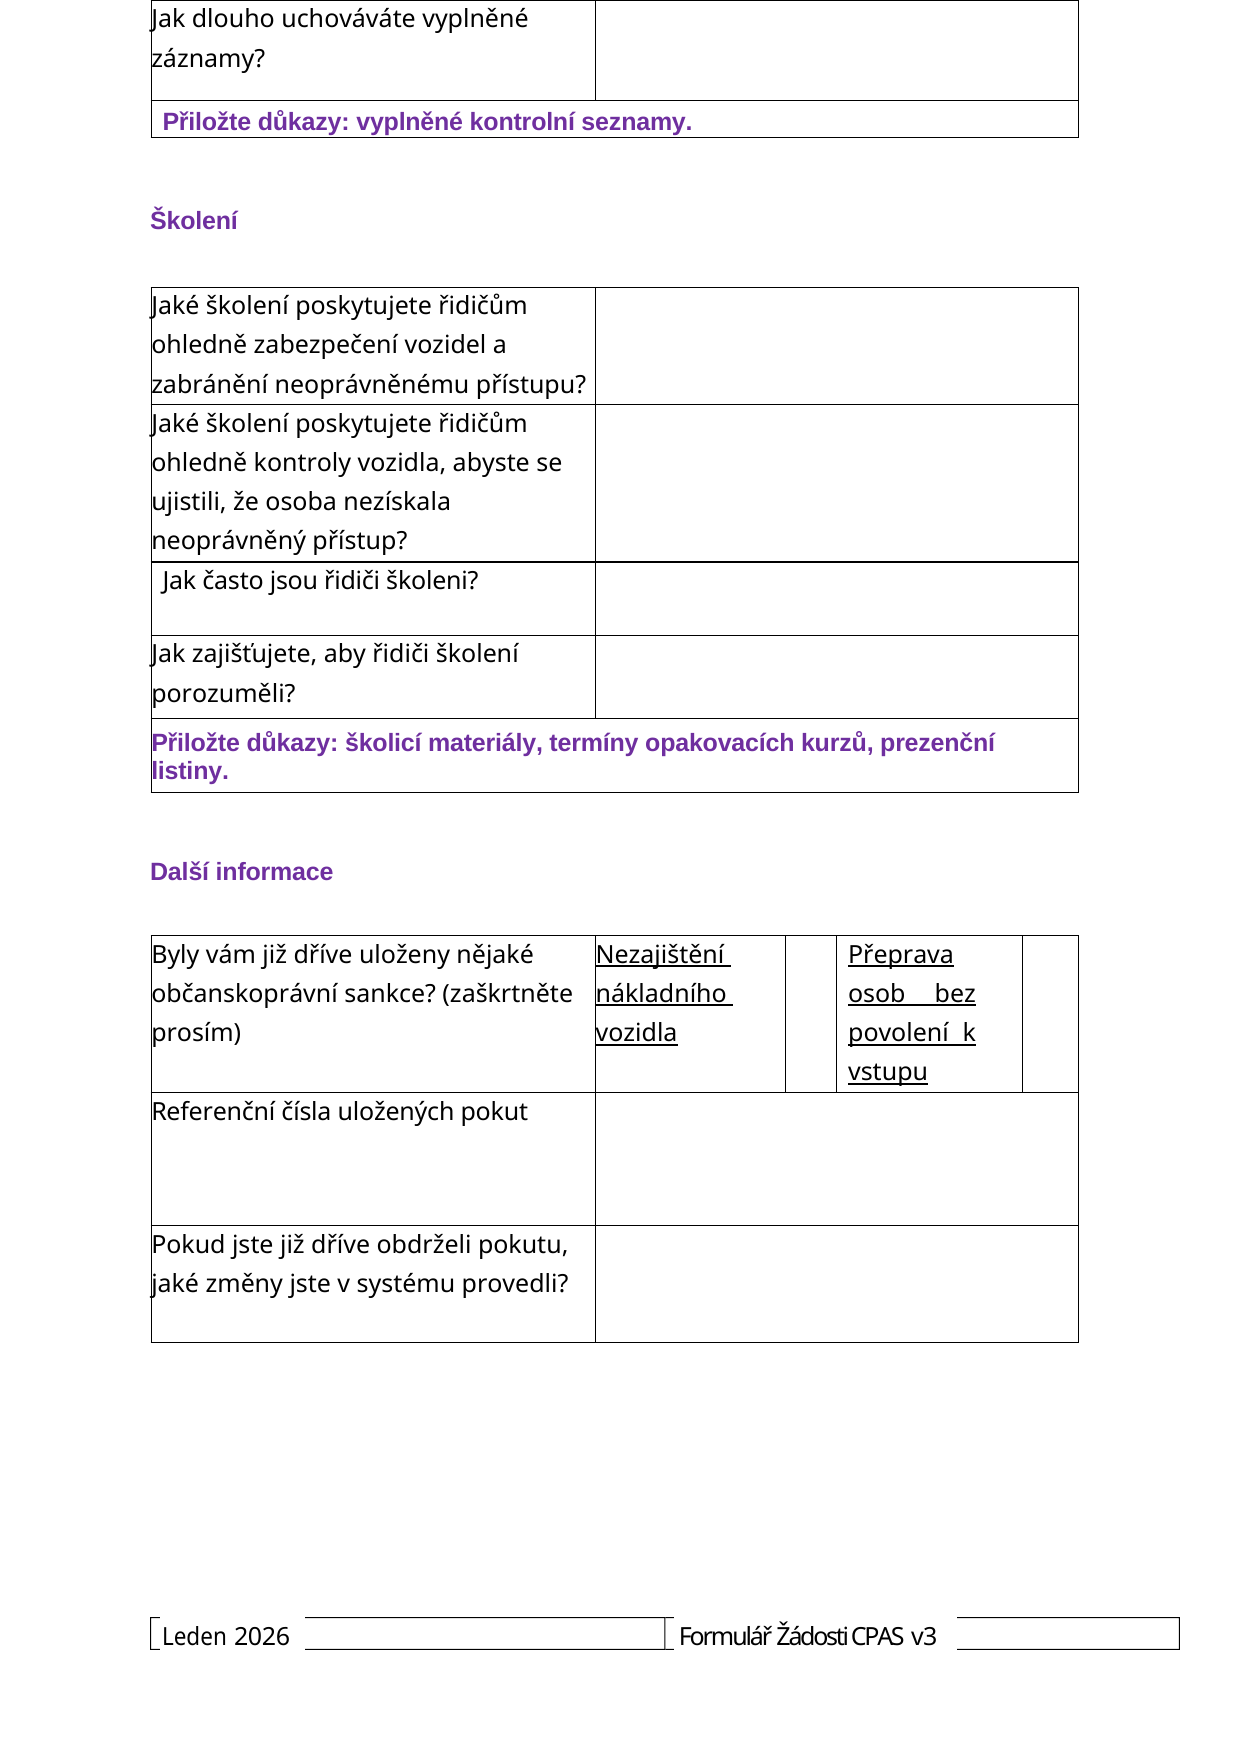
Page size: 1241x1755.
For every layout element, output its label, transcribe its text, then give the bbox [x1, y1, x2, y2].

text Školení [150, 206, 1093, 235]
table_cell Jak zajišťujete, aby řidiči školení porozuměli? [152, 636, 595, 718]
table_cell [596, 1093, 1078, 1225]
table_cell [596, 563, 1078, 635]
table_header Jak dlouho uchováváte vyplněné záznamy? [152, 1, 595, 100]
table_header [596, 288, 1078, 404]
table_cell Jak často jsou řidiči školeni? [152, 563, 595, 635]
table_cell [596, 1226, 1078, 1342]
table_header [596, 1, 1078, 100]
text Další informace [150, 857, 1093, 885]
table_cell Referenční čísla uložených pokut [152, 1093, 595, 1225]
table_cell Pokud jste již dříve obdrželi pokutu, jaké změny jste v systému provedli? [152, 1226, 595, 1342]
table_cell [596, 405, 1078, 561]
table_cell Přiložte důkazy: školicí materiály, termíny opakovacích kurzů, prezenční listiny. [152, 719, 1078, 792]
table_header [786, 936, 836, 1092]
table_cell [596, 636, 1078, 718]
table_header Nezajištění nákladního vozidla [596, 936, 785, 1092]
table_cell Jaké školení poskytujete řidičům ohledně kontroly vozidla, abyste se ujistili, že osoba nezískala neoprávněný přístup? [152, 405, 595, 561]
table_header [1023, 936, 1078, 1092]
table_header Přeprava osob bez povolení k vstupu [837, 936, 1022, 1092]
table_header Byly vám již dříve uloženy nějaké občanskoprávní sankce? (zaškrtněte prosím) [152, 936, 595, 1092]
table_header Jaké školení poskytujete řidičům ohledně zabezpečení vozidel a zabránění neoprávněnému přístupu? [152, 288, 595, 404]
table_cell Přiložte důkazy: vyplněné kontrolní seznamy. [152, 101, 1078, 137]
